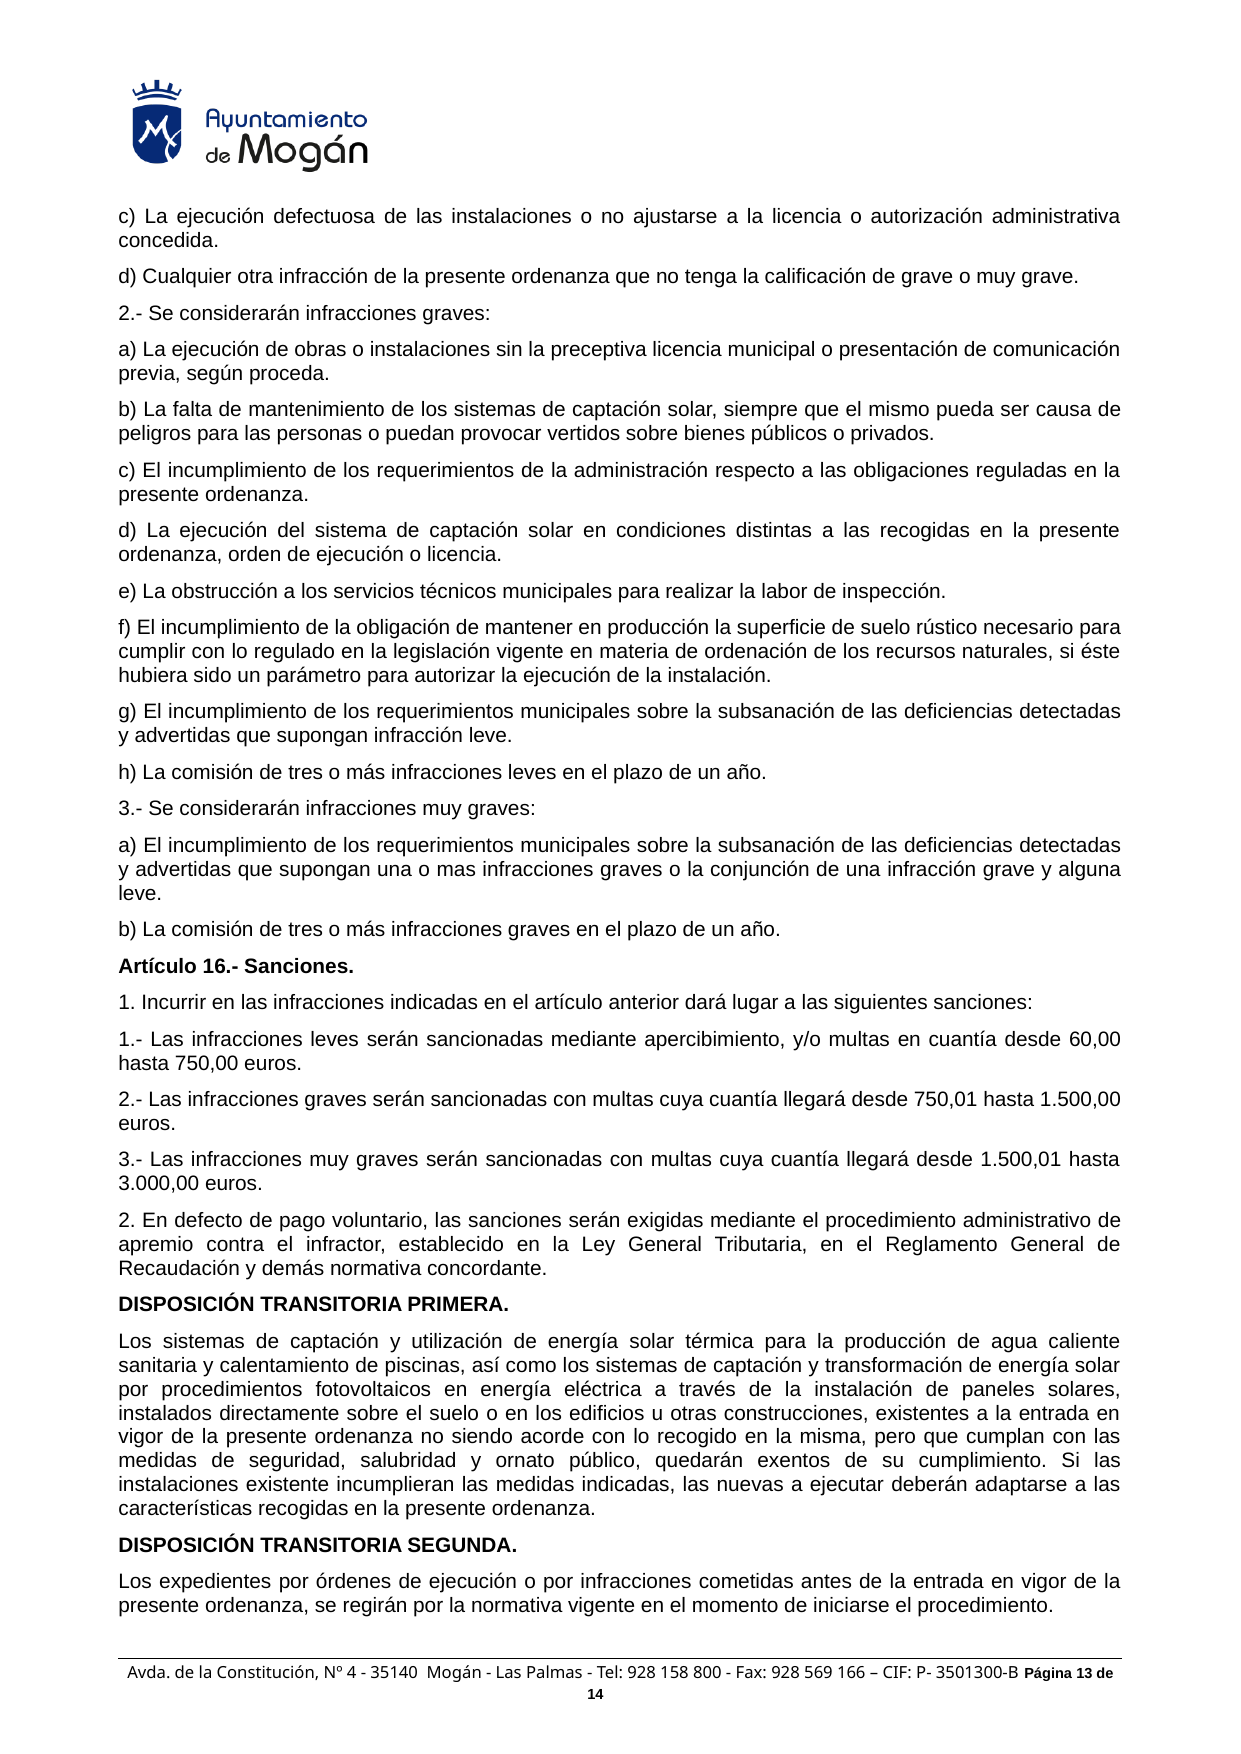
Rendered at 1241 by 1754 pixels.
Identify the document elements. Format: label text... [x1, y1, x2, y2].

text h) La comisión de tres o más infracciones leves en el plazo de un año. [118, 760, 1122, 784]
text d) Cualquier otra infracción de la presente ordenanza que no tenga la calificación de grave o muy grave. [118, 264, 1122, 288]
picture [117, 58, 385, 190]
text b) La falta de mantenimiento de los sistemas de captación solar, siempre que el mismo pueda ser causa de peligros para las personas o puedan provocar vertidos sobre bienes públicos o privados. [118, 397, 1122, 445]
text 2. En defecto de pago voluntario, las sanciones serán exigidas mediante el procedimiento administrativo de apremio contra el infractor, establecido en la Ley General Tributaria, en el Reglamento General de Recaudación y demás normativa concordante. [118, 1208, 1122, 1279]
text Los sistemas de captación y utilización de energía solar térmica para la producción de agua caliente sanitaria y calentamiento de piscinas, así como los sistemas de captación y transformación de energía solar por procedimientos fotovoltaicos en energía eléctrica a través de la instalación de paneles solares, instalados directamente sobre el suelo o en los edificios u otras construcciones, existentes a la entrada en vigor de la presente ordenanza no siendo acorde con lo recogido en la misma, pero que cumplan con las medidas de seguridad, salubridad y ornato público, quedarán exentos de su cumplimiento. Si las instalaciones existente incumplieran las medidas indicadas, las nuevas a ejecutar deberán adaptarse a las características recogidas en la presente ordenanza. [118, 1328, 1122, 1520]
text e) La obstrucción a los servicios técnicos municipales para realizar la labor de inspección. [118, 578, 1122, 602]
text 2.- Las infracciones graves serán sancionadas con multas cuya cuantía llegará desde 750,01 hasta 1.500,00 euros. [118, 1087, 1122, 1135]
text 3.- Las infracciones muy graves serán sancionadas con multas cuya cuantía llegará desde 1.500,01 hasta 3.000,00 euros. [118, 1147, 1122, 1195]
text 1. Incurrir en las infracciones indicadas en el artículo anterior dará lugar a las siguientes sanciones: [118, 990, 1122, 1014]
text DISPOSICIÓN TRANSITORIA PRIMERA. [118, 1292, 1122, 1316]
text 2.- Se considerarán infracciones graves: [118, 300, 1122, 324]
text 1.- Las infracciones leves serán sancionadas mediante apercibimiento, y/o multas en cuantía desde 60,00 hasta 750,00 euros. [118, 1026, 1122, 1074]
text b) La comisión de tres o más infracciones graves en el plazo de un año. [118, 917, 1122, 941]
text a) La ejecución de obras o instalaciones sin la preceptiva licencia municipal o presentación de comunicación previa, según proceda. [118, 337, 1122, 385]
text d) La ejecución del sistema de captación solar en condiciones distintas a las recogidas en la presente ordenanza, orden de ejecución o licencia. [118, 518, 1122, 566]
text a) El incumplimiento de los requerimientos municipales sobre la subsanación de las deficiencias detectadas y advertidas que supongan una o mas infracciones graves o la conjunción de una infracción grave y alguna leve. [118, 833, 1122, 904]
text c) La ejecución defectuosa de las instalaciones o no ajustarse a la licencia o autorización administrativa concedida. [118, 203, 1122, 251]
text Los expedientes por órdenes de ejecución o por infracciones cometidas antes de la entrada en vigor de la presente ordenanza, se regirán por la normativa vigente en el momento de iniciarse el procedimiento. [118, 1569, 1122, 1617]
text f) El incumplimiento de la obligación de mantener en producción la superficie de suelo rústico necesario para cumplir con lo regulado en la legislación vigente en materia de ordenación de los recursos naturales, si éste hubiera sido un parámetro para autorizar la ejecución de la instalación. [118, 615, 1122, 687]
text Artículo 16.- Sanciones. [118, 953, 1122, 977]
text g) El incumplimiento de los requerimientos municipales sobre la subsanación de las deficiencias detectadas y advertidas que supongan infracción leve. [118, 699, 1122, 747]
text c) El incumplimiento de los requerimientos de la administración respecto a las obligaciones reguladas en la presente ordenanza. [118, 458, 1122, 506]
text DISPOSICIÓN TRANSITORIA SEGUNDA. [118, 1533, 1122, 1557]
text 3.- Se considerarán infracciones muy graves: [118, 796, 1122, 820]
